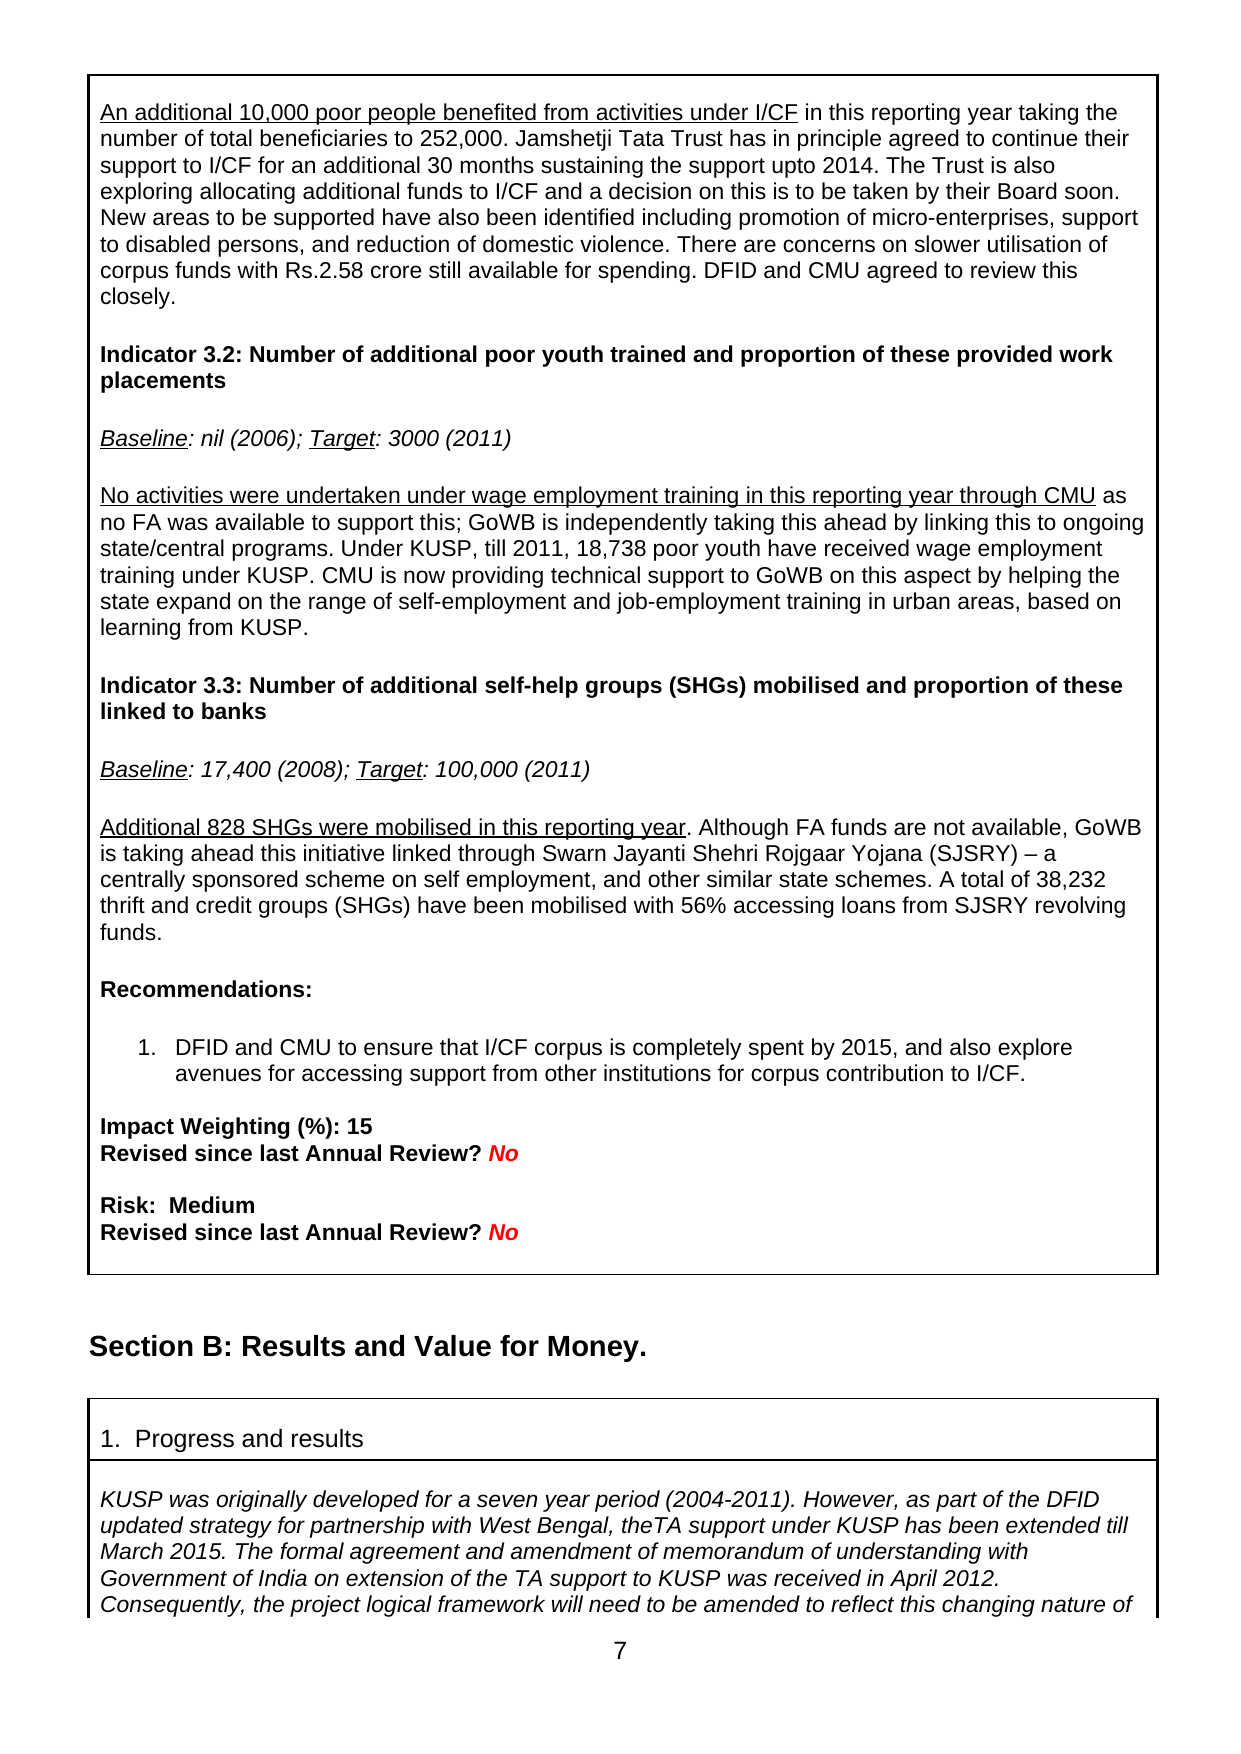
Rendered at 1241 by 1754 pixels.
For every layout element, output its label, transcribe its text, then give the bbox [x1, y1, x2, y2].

subtitle Section B: Results and Value for Money. [89, 1329, 1152, 1362]
table_header 1. Progress and results [90, 1399, 1156, 1459]
table_cell An additional 10,000 poor people benefited from activities under I/CF in this reporting year taking the number of total beneficiaries to 252,000. Jamshetji Tata Trust has in principle agreed to continue their support to I/CF for an additional 30 months sustaining the support upto 2014. The Trust is also exploring allocating additional funds to I/CF and a decision on this is to be taken by their Board soon. New areas to be supported have also been identified including promotion of micro-enterprises, support to disabled persons, and reduction of domestic violence. There are concerns on slower utilisation of corpus funds with Rs.2.58 crore still available for spending. DFID and CMU agreed to review this closely. Indicator 3.2: Number of additional poor youth trained and proportion of these provided work placements Baseline: nil (2006); Target: 3000 (2011) No activities were undertaken under wage employment training in this reporting year through CMU as no FA was available to support this; GoWB is independently taking this ahead by linking this to ongoing state/central programs. Under KUSP, till 2011, 18,738 poor youth have received wage employment training under KUSP. CMU is now providing technical support to GoWB on this aspect by helping the state expand on the range of self-employment and job-employment training in urban areas, based on learning from KUSP. Indicator 3.3: Number of additional self-help groups (SHGs) mobilised and proportion of these linked to banks Baseline: 17,400 (2008); Target: 100,000 (2011) Additional 828 SHGs were mobilised in this reporting year. Although FA funds are not available, GoWB is taking ahead this initiative linked through Swarn Jayanti Shehri Rojgaar Yojana (SJSRY) – a centrally sponsored scheme on self employment, and other similar state schemes. A total of 38,232 thrift and credit groups (SHGs) have been mobilised with 56% accessing loans from SJSRY revolving funds. Recommendations: DFID and CMU to ensure that I/CF corpus is completely spent by 2015, and also explore avenues for accessing support from other institutions for corpus contribution to I/CF. Impact Weighting (%): 15 Revised since last Annual Review? No Risk: Medium Revised since last Annual Review? No [90, 76, 1156, 1274]
table_cell KUSP was originally developed for a seven year period (2004-2011). However, as part of the DFID updated strategy for partnership with West Bengal, theTA support under KUSP has been extended till March 2015. The formal agreement and amendment of memorandum of understanding with Government of India on extension of the TA support to KUSP was received in April 2012. Consequently, the project logical framework will need to be amended to reflect this changing nature of [90, 1461, 1156, 1617]
